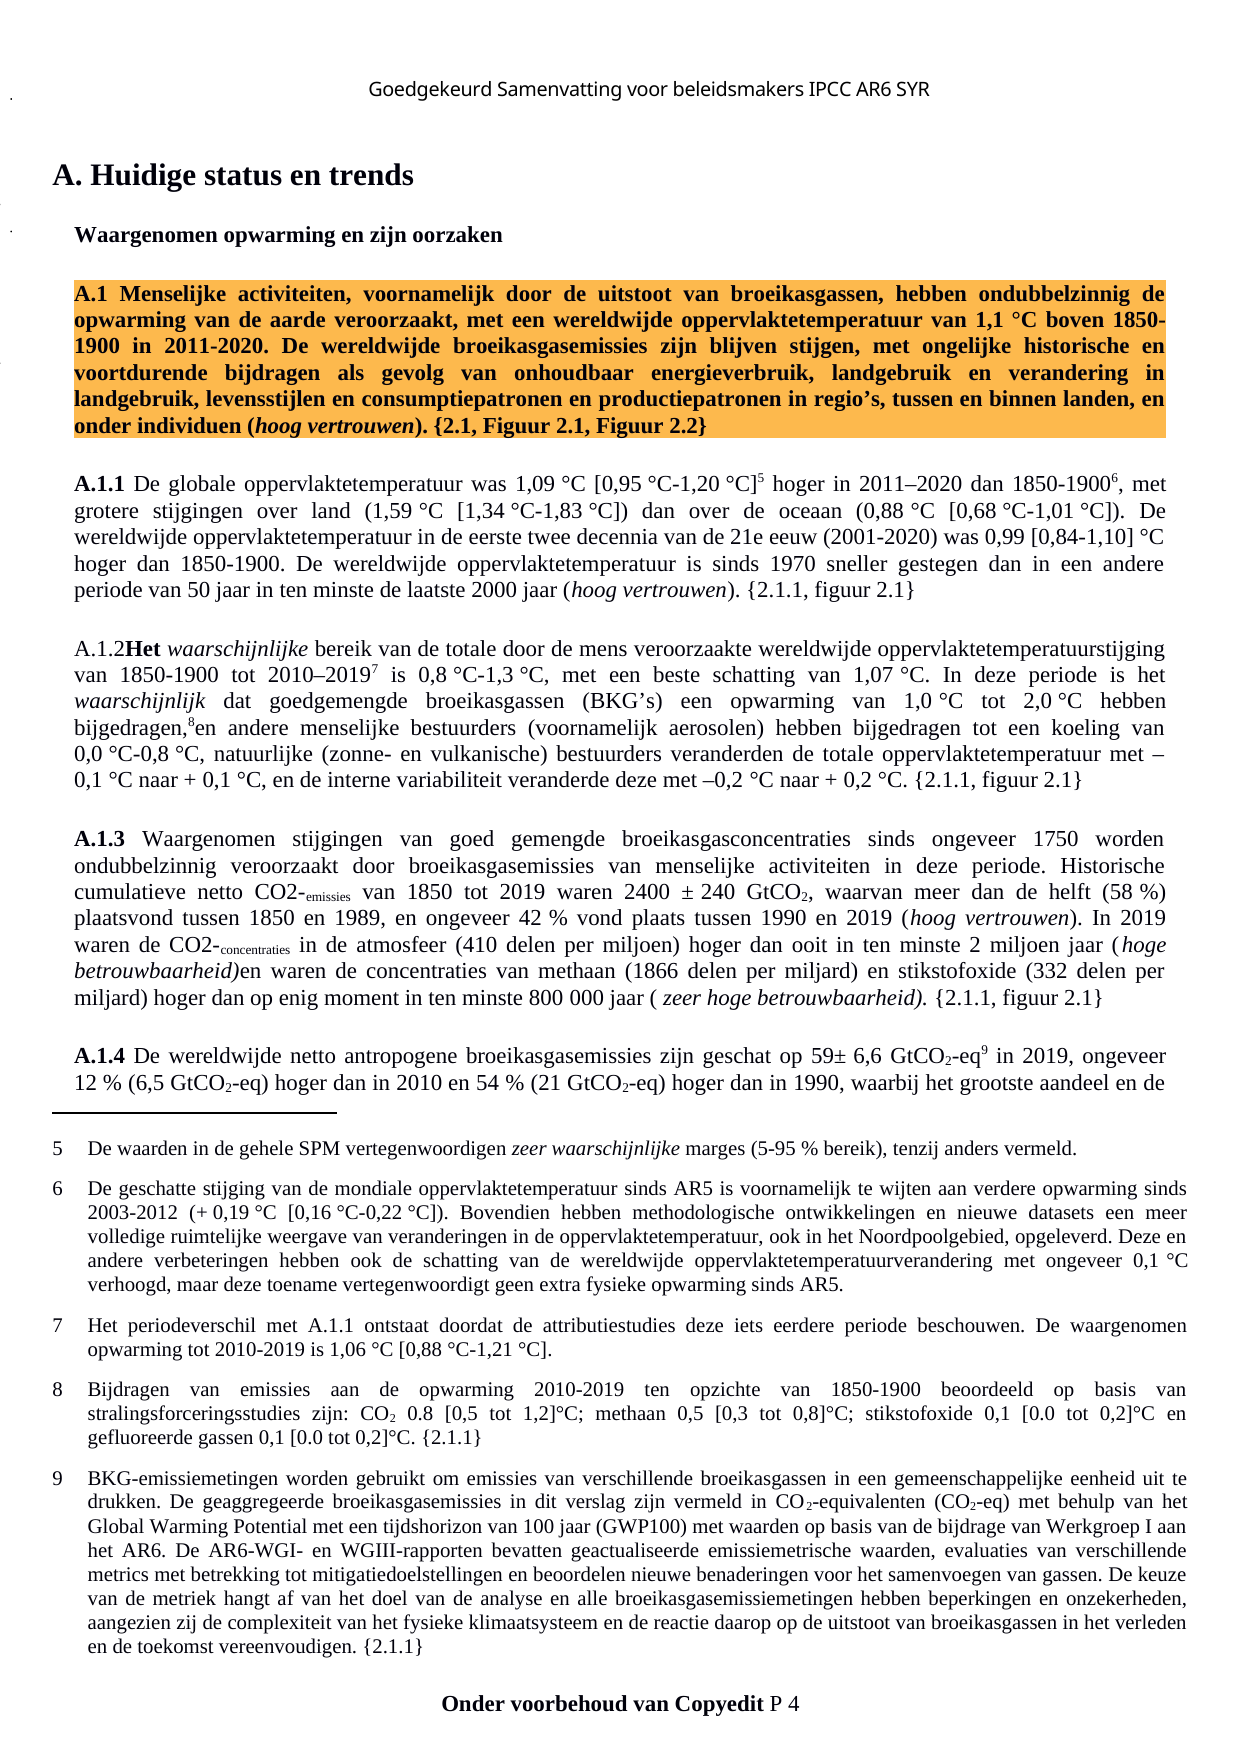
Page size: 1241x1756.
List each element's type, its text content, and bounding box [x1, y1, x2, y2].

text De waarden in de gehele SPM vertegenwoordigen zeer waarschijnlijke marges (5-95 % bereik), tenzij anders vermeld. [52, 1136, 1188, 1160]
text A.1.3 Waargenomen stijgingen van goed gemengde broeikasgasconcentraties sinds ongeveer 1750 worden ondubbelzinnig veroorzaakt door broeikasgasemissies van menselijke activiteiten in deze periode. Historische cumulatieve netto CO2-emissies van 1850 tot 2019 waren 2400 ± 240 GtCO2, waarvan meer dan de helft (58 %) plaatsvond tussen 1850 en 1989, en ongeveer 42 % vond plaats tussen 1990 en 2019 (hoog vertrouwen). In 2019 waren de CO2-concentraties in de atmosfeer (410 delen per miljoen) hoger dan ooit in ten minste 2 miljoen jaar (hoge betrouwbaarheid)en waren de concentraties van methaan (1866 delen per miljard) en stikstofoxide (332 delen per miljard) hoger dan op enig moment in ten minste 800 000 jaar ( zeer hoge betrouwbaarheid). {2.1.1, figuur 2.1} [74, 825, 1166, 1010]
text Waargenomen opwarming en zijn oorzaken [74, 221, 1166, 247]
text A.1.4 De wereldwijde netto antropogene broeikasgasemissies zijn geschat op 59± 6,6 GtCO2-eq in 2019, ongeveer 12 % (6,5 GtCO2-eq) hoger dan in 2010 en 54 % (21 GtCO2-eq) hoger dan in 1990, waarbij het grootste aandeel en de [74, 1042, 1166, 1095]
text A.1.2Het waarschijnlijke bereik van de totale door de mens veroorzaakte wereldwijde oppervlaktetemperatuurstijging van 1850-1900 tot 2010–2019 is 0,8 °C-1,3 °C, met een beste schatting van 1,07 °C. In deze periode is het waarschijnlijk dat goedgemengde broeikasgassen (BKG’s) een opwarming van 1,0 °C tot 2,0 °C hebben bijgedragen,en andere menselijke bestuurders (voornamelijk aerosolen) hebben bijgedragen tot een koeling van 0,0 °C-0,8 °C, natuurlijke (zonne- en vulkanische) bestuurders veranderden de totale oppervlaktetemperatuur met –0,1 °C naar + 0,1 °C, en de interne variabiliteit veranderde deze met –0,2 °C naar + 0,2 °C. {2.1.1, figuur 2.1} [74, 635, 1166, 793]
text Het periodeverschil met A.1.1 ontstaat doordat de attributiestudies deze iets eerdere periode beschouwen. De waargenomen opwarming tot 2010-2019 is 1,06 °C [0,88 °C-1,21 °C]. [52, 1313, 1188, 1361]
subtitle A. Huidige status en trends [52, 156, 1188, 192]
text A.1.1 De globale oppervlaktetemperatuur was 1,09 °C [0,95 °C-1,20 °C] hoger in 2011–2020 dan 1850-1900, met grotere stijgingen over land (1,59 °C [1,34 °C-1,83 °C]) dan over de oceaan (0,88 °C [0,68 °C-1,01 °C]). De wereldwijde oppervlaktetemperatuur in de eerste twee decennia van de 21e eeuw (2001-2020) was 0,99 [0,84-1,10] °C hoger dan 1850-1900. De wereldwijde oppervlaktetemperatuur is sinds 1970 sneller gestegen dan in een andere periode van 50 jaar in ten minste de laatste 2000 jaar (hoog vertrouwen). {2.1.1, figuur 2.1} [74, 471, 1166, 602]
text BKG-emissiemetingen worden gebruikt om emissies van verschillende broeikasgassen in een gemeenschappelijke eenheid uit te drukken. De geaggregeerde broeikasgasemissies in dit verslag zijn vermeld in CO2-equivalenten (CO2-eq) met behulp van het Global Warming Potential met een tijdshorizon van 100 jaar (GWP100) met waarden op basis van de bijdrage van Werkgroep I aan het AR6. De AR6-WGI- en WGIII-rapporten bevatten geactualiseerde emissiemetrische waarden, evaluaties van verschillende metrics met betrekking tot mitigatiedoelstellingen en beoordelen nieuwe benaderingen voor het samenvoegen van gassen. De keuze van de metriek hangt af van het doel van de analyse en alle broeikasgasemissiemetingen hebben beperkingen en onzekerheden, aangezien zij de complexiteit van het fysieke klimaatsysteem en de reactie daarop op de uitstoot van broeikasgassen in het verleden en de toekomst vereenvoudigen. {2.1.1} [52, 1465, 1188, 1658]
text De geschatte stijging van de mondiale oppervlaktetemperatuur sinds AR5 is voornamelijk te wijten aan verdere opwarming sinds 2003-2012 (+ 0,19 °C [0,16 °C-0,22 °C]). Bovendien hebben methodologische ontwikkelingen en nieuwe datasets een meer volledige ruimtelijke weergave van veranderingen in de oppervlaktetemperatuur, ook in het Noordpoolgebied, opgeleverd. Deze en andere verbeteringen hebben ook de schatting van de wereldwijde oppervlaktetemperatuurverandering met ongeveer 0,1 °C verhoogd, maar deze toename vertegenwoordigt geen extra fysieke opwarming sinds AR5. [52, 1176, 1188, 1296]
text A.1 Menselijke activiteiten, voornamelijk door de uitstoot van broeikasgassen, hebben ondubbelzinnig de opwarming van de aarde veroorzaakt, met een wereldwijde oppervlaktetemperatuur van 1,1 °C boven 1850-1900 in 2011-2020. De wereldwijde broeikasgasemissies zijn blijven stijgen, met ongelijke historische en voortdurende bijdragen als gevolg van onhoudbaar energieverbruik, landgebruik en verandering in landgebruik, levensstijlen en consumptiepatronen en productiepatronen in regio’s, tussen en binnen landen, en onder individuen (hoog vertrouwen). {2.1, Figuur 2.1, Figuur 2.2} [74, 280, 1166, 438]
text Bijdragen van emissies aan de opwarming 2010-2019 ten opzichte van 1850-1900 beoordeeld op basis van stralingsforceringsstudies zijn: CO2 0.8 [0,5 tot 1,2]°C; methaan 0,5 [0,3 tot 0,8]°C; stikstofoxide 0,1 [0.0 tot 0,2]°C en gefluoreerde gassen 0,1 [0.0 tot 0,2]°C. {2.1.1} [52, 1377, 1188, 1449]
